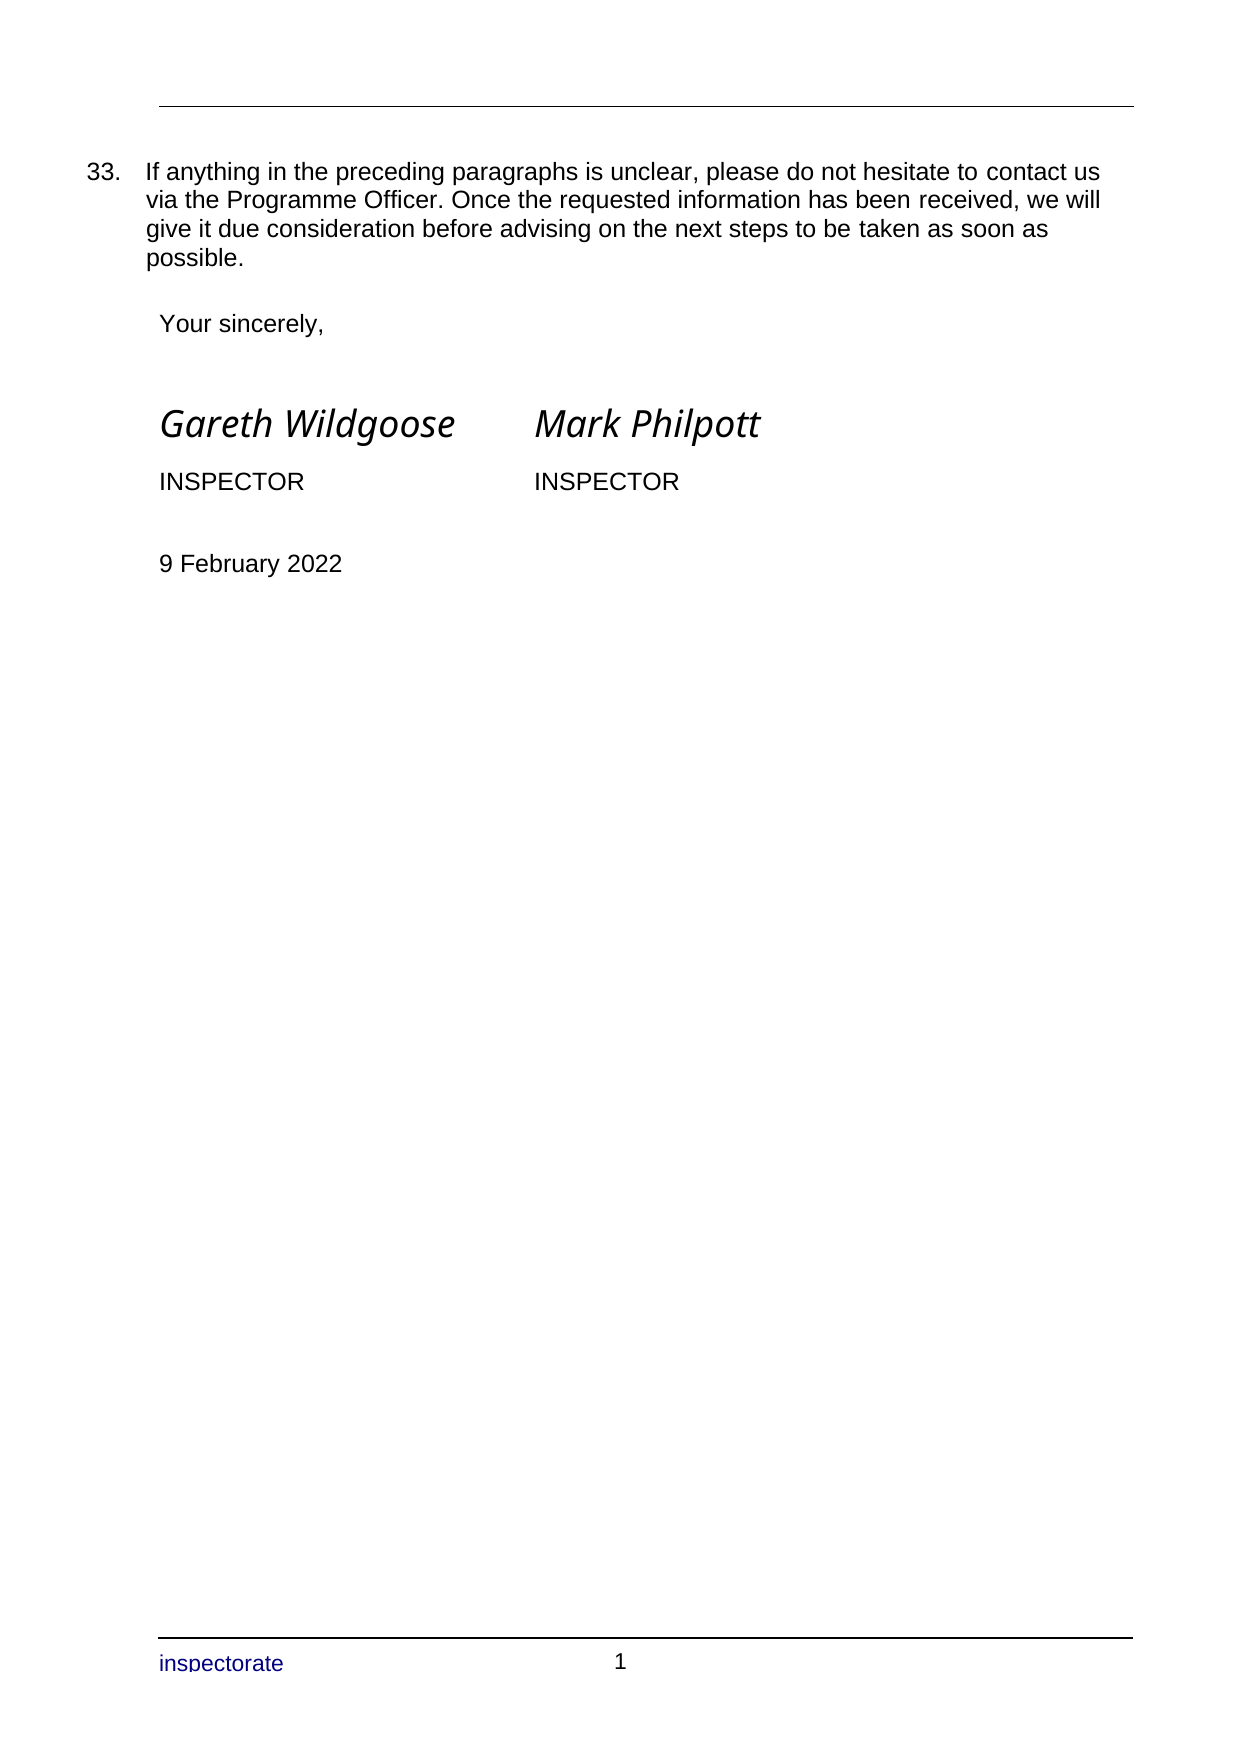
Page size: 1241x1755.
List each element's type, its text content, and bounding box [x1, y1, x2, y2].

text 9 February 2022 [159, 549, 1145, 578]
list If anything in the preceding paragraphs is unclear, please do not hesitate to contact us via the Programme Officer. Once the requested information has been received, we will give it due consideration before advising on the next steps to be taken as soon as possible. [86, 157, 1114, 272]
text INSPECTOR INSPECTOR [159, 467, 1145, 496]
text Your sincerely, [159, 309, 1145, 338]
text Gareth Wildgoose Mark Philpott [159, 397, 1145, 448]
